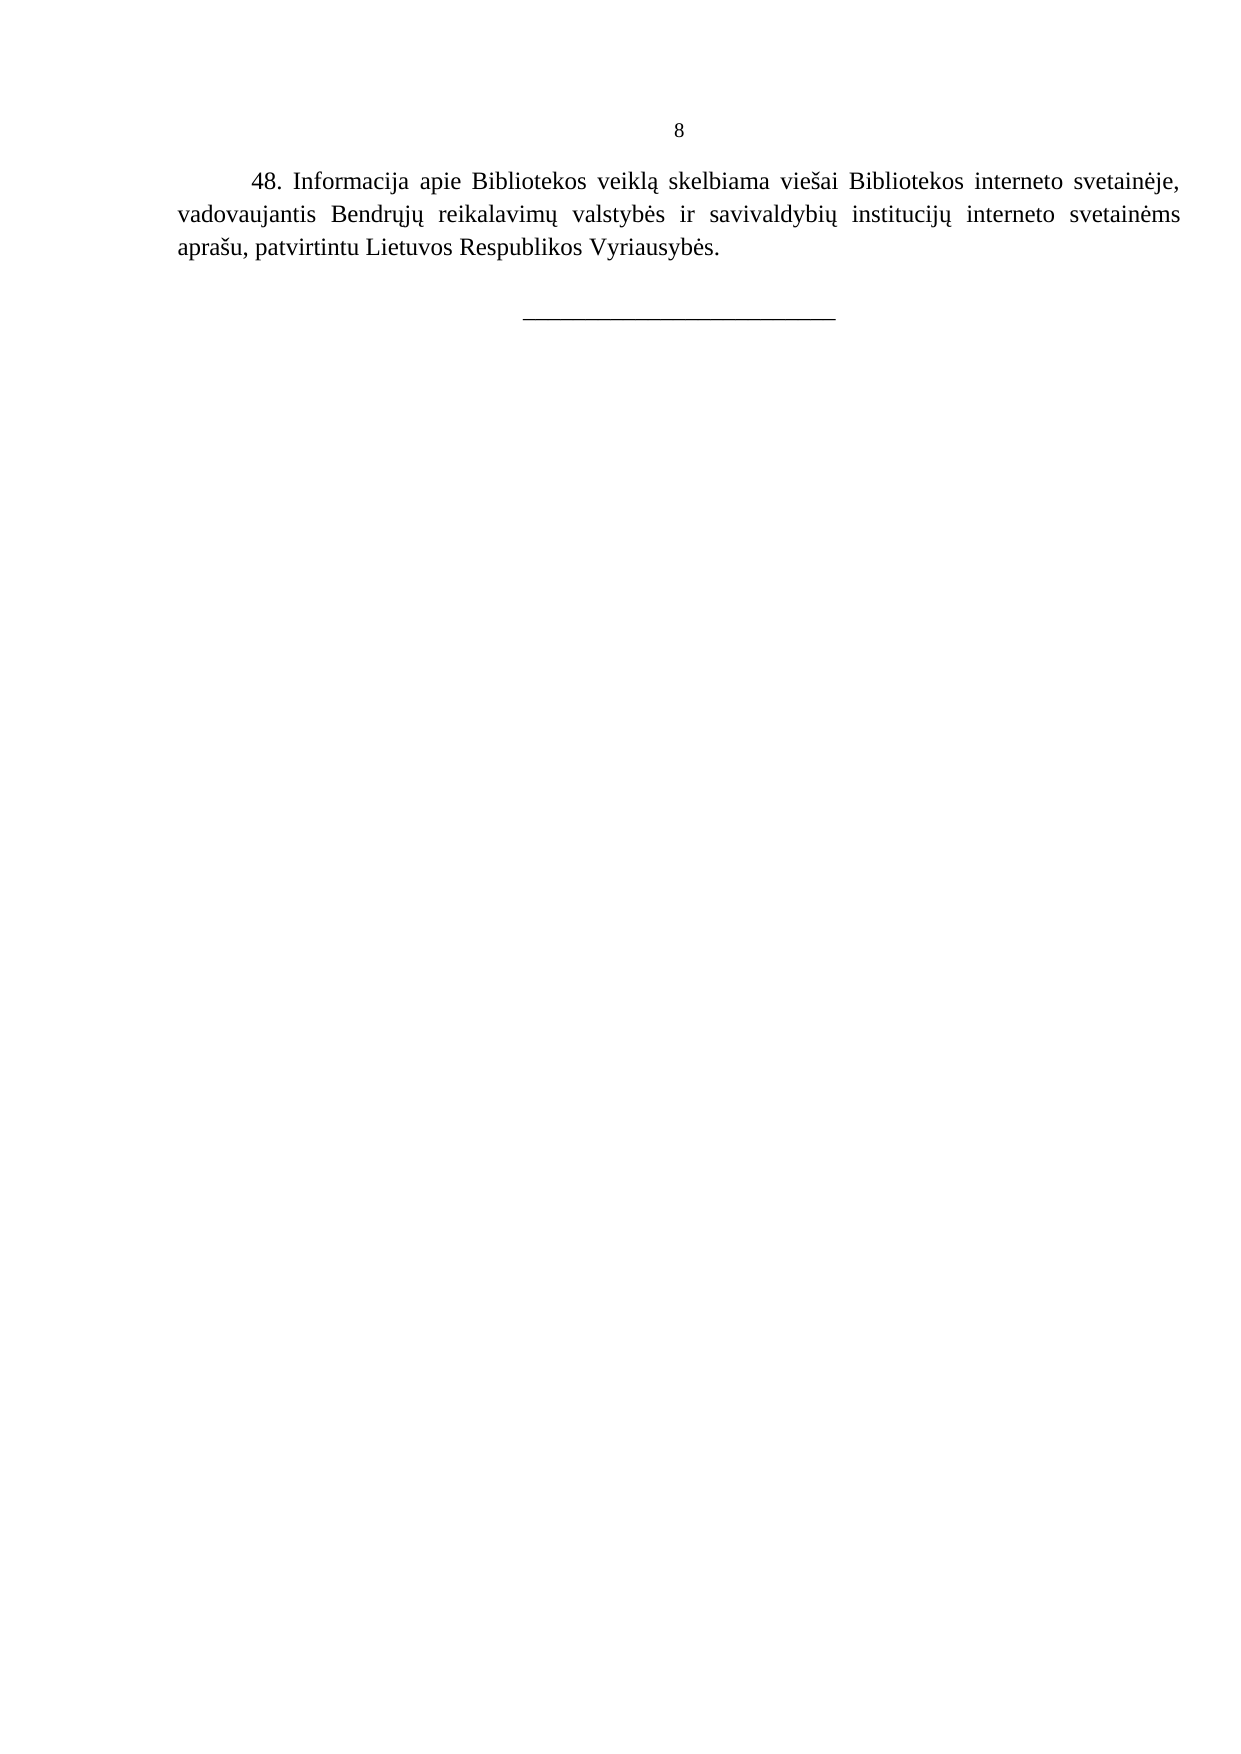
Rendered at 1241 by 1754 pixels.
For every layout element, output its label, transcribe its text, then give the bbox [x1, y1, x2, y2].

text _________________________ [177, 294, 1181, 323]
text 48. Informacija apie Bibliotekos veiklą skelbiama viešai Bibliotekos interneto svetainėje, vadovaujantis Bendrųjų reikalavimų valstybės ir savivaldybių institucijų interneto svetainėms aprašu, patvirtintu Lietuvos Respublikos Vyriausybės. [177, 166, 1181, 261]
